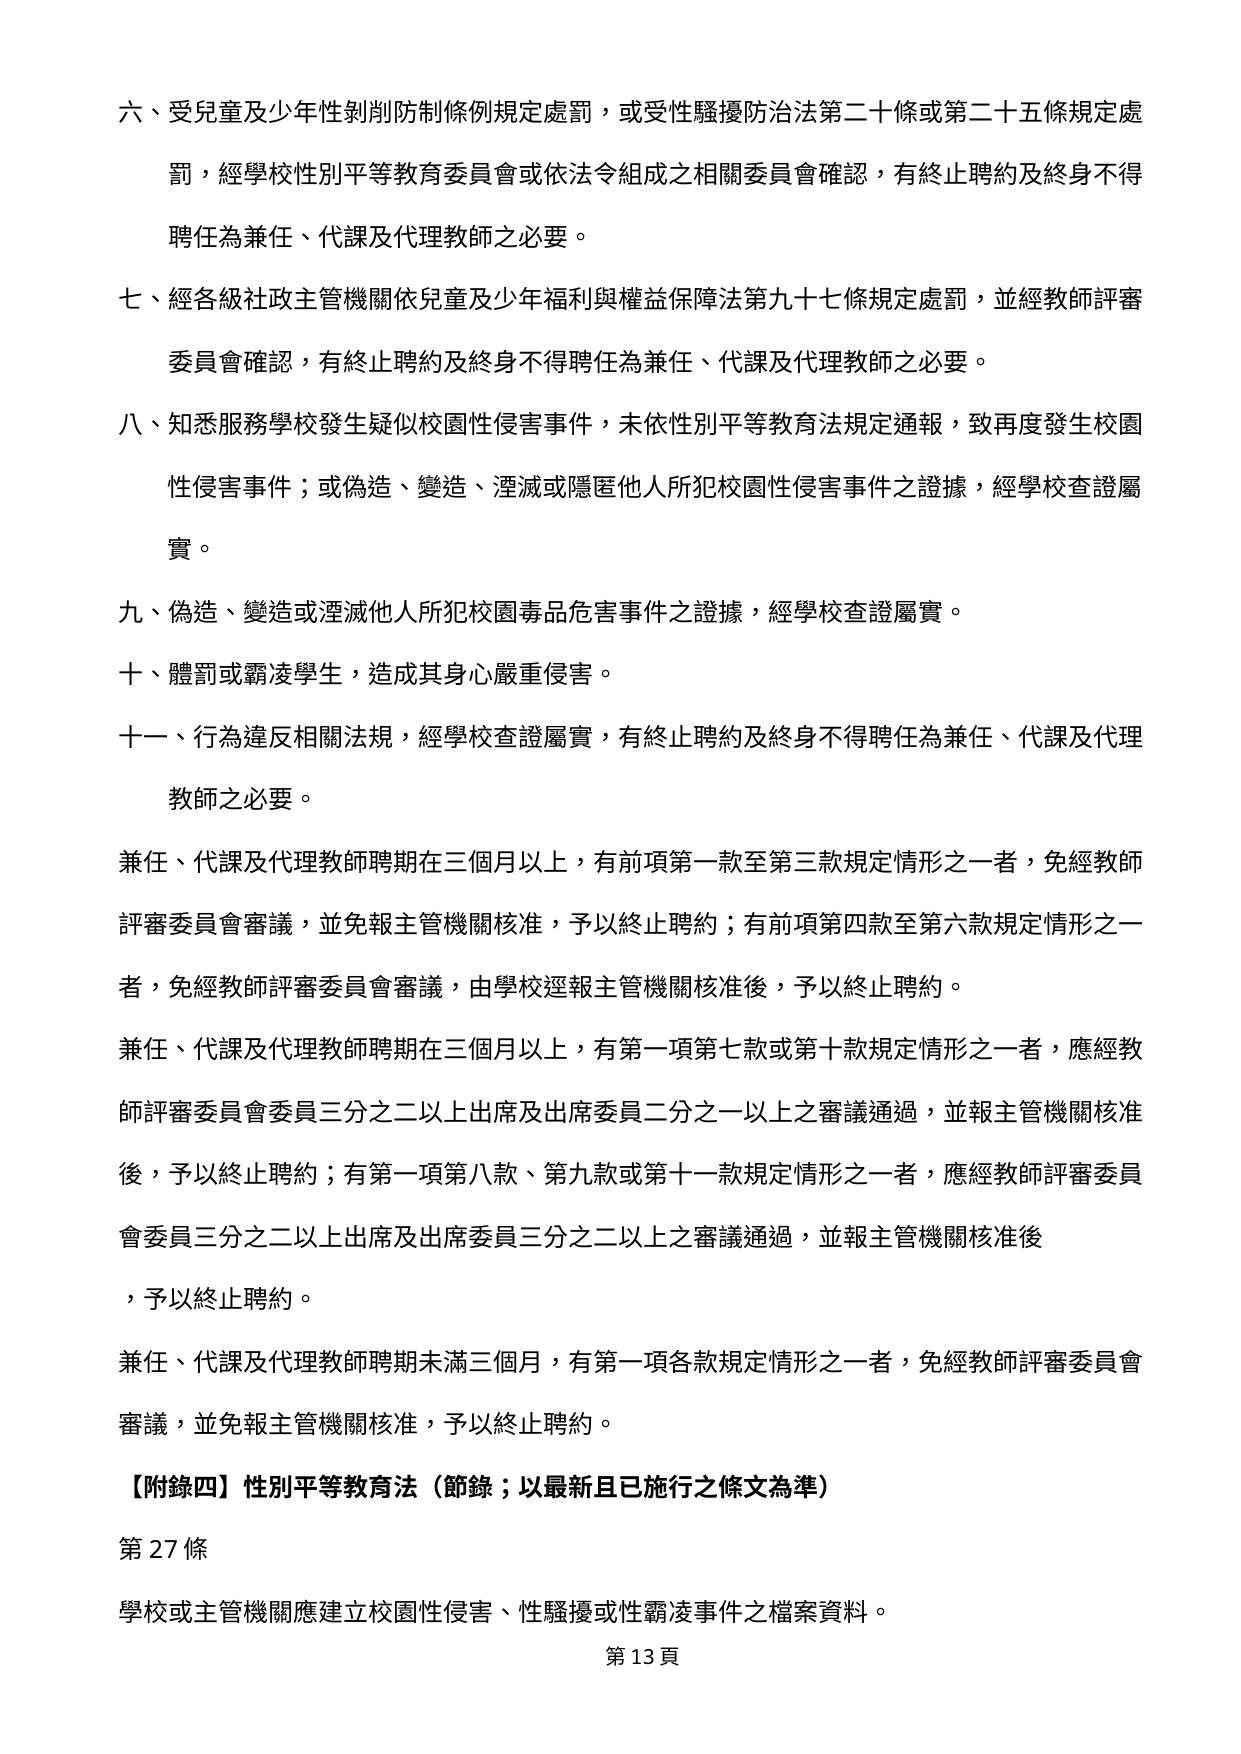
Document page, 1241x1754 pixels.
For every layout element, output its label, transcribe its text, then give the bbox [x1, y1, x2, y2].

text 第27條 [118, 1506, 1167, 1568]
text 九、偽造、變造或湮滅他人所犯校園毒品危害事件之證據，經學校查證屬實。 [118, 568, 1167, 631]
text 【附錄四】性別平等教育法（節錄；以最新且已施行之條文為準） [118, 1443, 1167, 1506]
text 八、知悉服務學校發生疑似校園性侵害事件，未依性別平等教育法規定通報，致再度發生校園性侵害事件；或偽造、變造、湮滅或隱匿他人所犯校園性侵害事件之證據，經學校查證屬實。 [118, 381, 1167, 568]
text 十、體罰或霸凌學生，造成其身心嚴重侵害。 [118, 631, 1167, 693]
text 六、受兒童及少年性剝削防制條例規定處罰，或受性騷擾防治法第二十條或第二十五條規定處罰，經學校性別平等教育委員會或依法令組成之相關委員會確認，有終止聘約及終身不得聘任為兼任、代課及代理教師之必要。 [118, 68, 1167, 256]
text 七、經各級社政主管機關依兒童及少年福利與權益保障法第九十七條規定處罰，並經教師評審委員會確認，有終止聘約及終身不得聘任為兼任、代課及代理教師之必要。 [118, 256, 1167, 381]
text 十一、行為違反相關法規，經學校查證屬實，有終止聘約及終身不得聘任為兼任、代課及代理教師之必要。 [118, 693, 1167, 818]
text 兼任、代課及代理教師聘期未滿三個月，有第一項各款規定情形之一者，免經教師評審委員會審議，並免報主管機關核准，予以終止聘約。 [118, 1318, 1167, 1443]
text 學校或主管機關應建立校園性侵害、性騷擾或性霸凌事件之檔案資料。 [118, 1568, 1167, 1631]
text ，予以終止聘約。 [118, 1256, 1167, 1318]
text 兼任、代課及代理教師聘期在三個月以上，有第一項第七款或第十款規定情形之一者，應經教師評審委員會委員三分之二以上出席及出席委員二分之一以上之審議通過，並報主管機關核准後，予以終止聘約；有第一項第八款、第九款或第十一款規定情形之一者，應經教師評審委員會委員三分之二以上出席及出席委員三分之二以上之審議通過，並報主管機關核准後 [118, 1006, 1167, 1256]
text 兼任、代課及代理教師聘期在三個月以上，有前項第一款至第三款規定情形之一者，免經教師評審委員會審議，並免報主管機關核准，予以終止聘約；有前項第四款至第六款規定情形之一者，免經教師評審委員會審議，由學校逕報主管機關核准後，予以終止聘約。 [118, 818, 1167, 1006]
